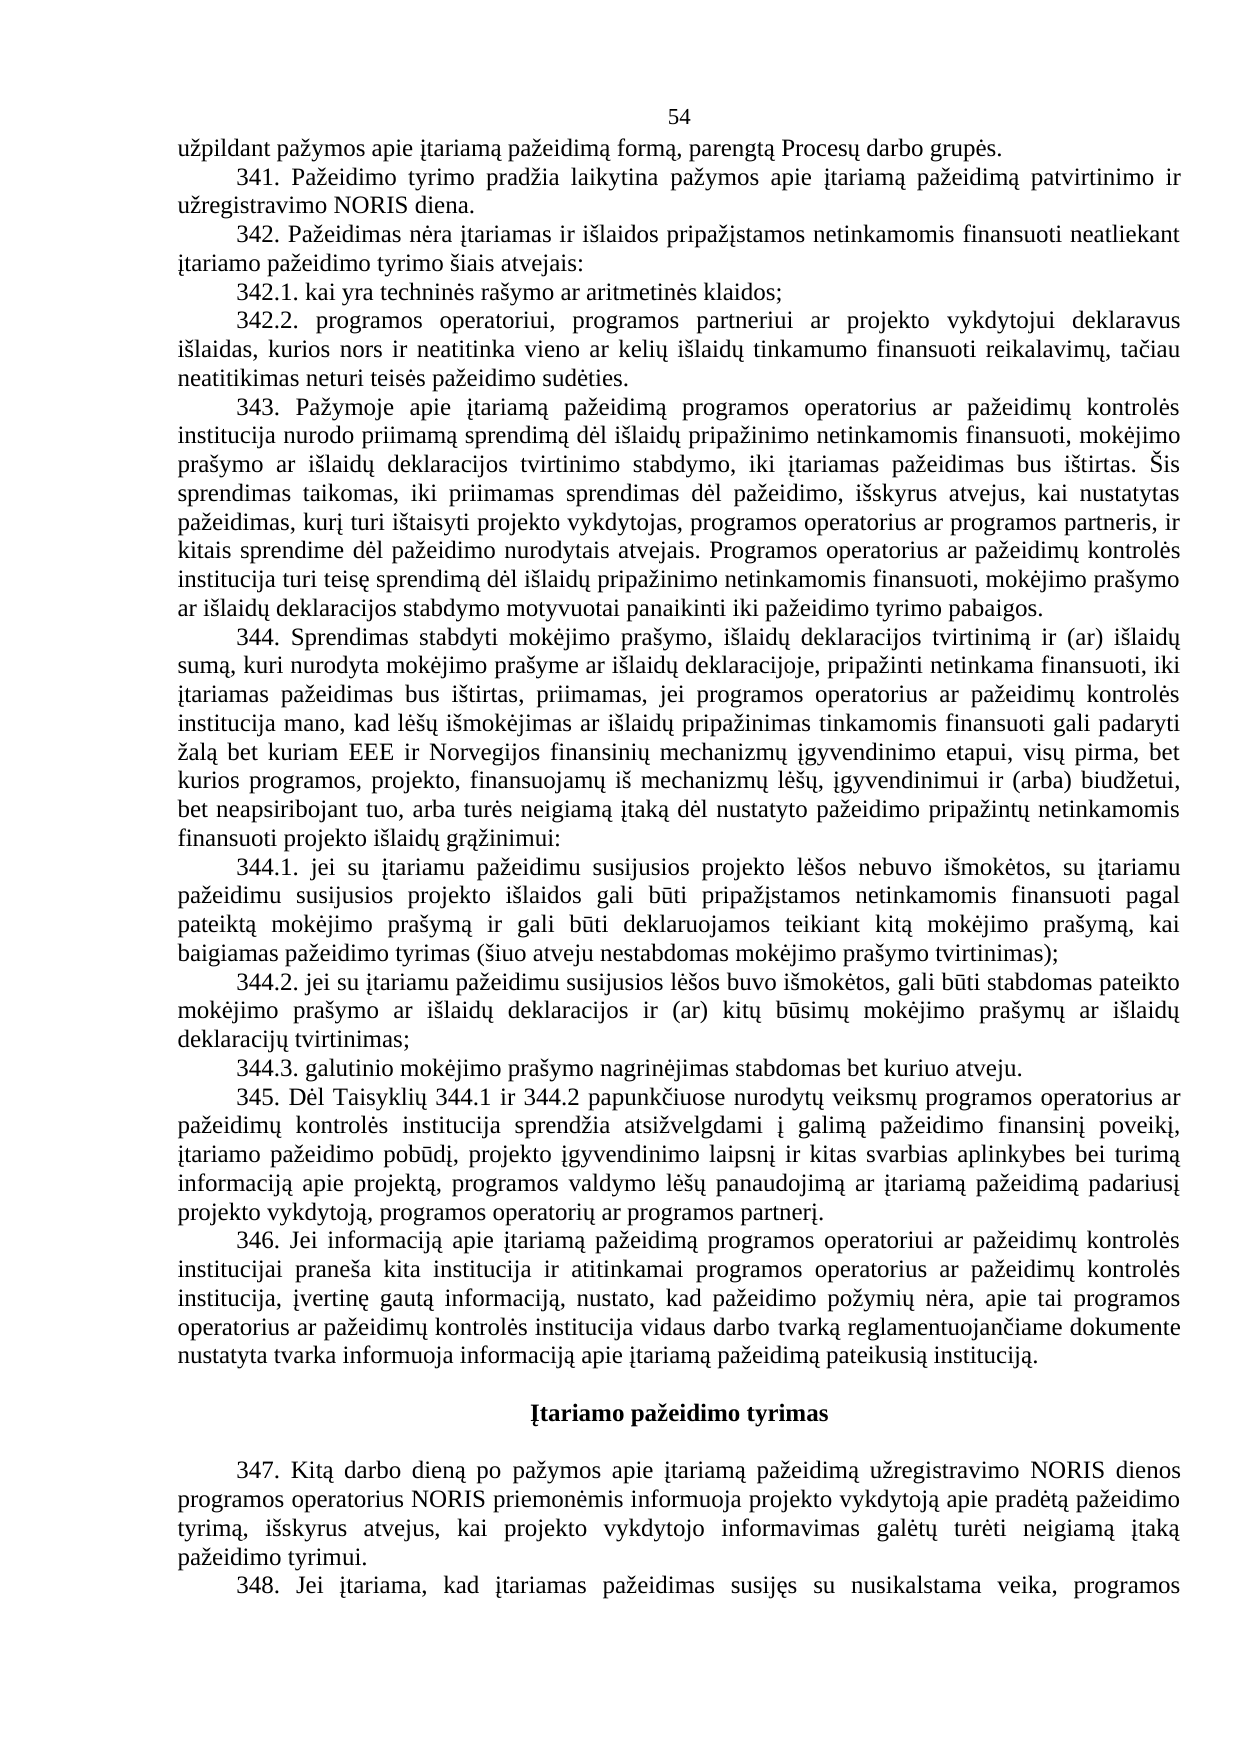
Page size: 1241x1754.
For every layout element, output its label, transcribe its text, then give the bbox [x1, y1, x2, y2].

text 342.2. programos operatoriui, programos partneriui ar projekto vykdytojui deklaravus išlaidas, kurios nors ir neatitinka vieno ar kelių išlaidų tinkamumo finansuoti reikalavimų, tačiau neatitikimas neturi teisės pažeidimo sudėties. [177, 305, 1181, 392]
text 345. Dėl Taisyklių 344.1 ir 344.2 papunkčiuose nurodytų veiksmų programos operatorius ar pažeidimų kontrolės institucija sprendžia atsižvelgdami į galimą pažeidimo finansinį poveikį, įtariamo pažeidimo pobūdį, projekto įgyvendinimo laipsnį ir kitas svarbias aplinkybes bei turimą informaciją apie projektą, programos valdymo lėšų panaudojimą ar įtariamą pažeidimą padariusį projekto vykdytoją, programos operatorių ar programos partnerį. [177, 1082, 1181, 1225]
text Įtariamo pažeidimo tyrimas [177, 1398, 1181, 1427]
text 344. Sprendimas stabdyti mokėjimo prašymo, išlaidų deklaracijos tvirtinimą ir (ar) išlaidų sumą, kuri nurodyta mokėjimo prašyme ar išlaidų deklaracijoje, pripažinti netinkama finansuoti, iki įtariamas pažeidimas bus ištirtas, priimamas, jei programos operatorius ar pažeidimų kontrolės institucija mano, kad lėšų išmokėjimas ar išlaidų pripažinimas tinkamomis finansuoti gali padaryti žalą bet kuriam EEE ir Norvegijos finansinių mechanizmų įgyvendinimo etapui, visų pirma, bet kurios programos, projekto, finansuojamų iš mechanizmų lėšų, įgyvendinimui ir (arba) biudžetui, bet neapsiribojant tuo, arba turės neigiamą įtaką dėl nustatyto pažeidimo pripažintų netinkamomis finansuoti projekto išlaidų grąžinimui: [177, 622, 1181, 852]
text 341. Pažeidimo tyrimo pradžia laikytina pažymos apie įtariamą pažeidimą patvirtinimo ir užregistravimo NORIS diena. [177, 162, 1181, 219]
text 348. Jei įtariama, kad įtariamas pažeidimas susijęs su nusikalstama veika, programos [177, 1570, 1181, 1599]
text užpildant pažymos apie įtariamą pažeidimą formą, parengtą Procesų darbo grupės. [177, 133, 1181, 162]
text 344.3. galutinio mokėjimo prašymo nagrinėjimas stabdomas bet kuriuo atveju. [177, 1053, 1181, 1082]
text 344.2. jei su įtariamu pažeidimu susijusios lėšos buvo išmokėtos, gali būti stabdomas pateikto mokėjimo prašymo ar išlaidų deklaracijos ir (ar) kitų būsimų mokėjimo prašymų ar išlaidų deklaracijų tvirtinimas; [177, 967, 1181, 1053]
text 342.1. kai yra techninės rašymo ar aritmetinės klaidos; [177, 277, 1181, 305]
text 344.1. jei su įtariamu pažeidimu susijusios projekto lėšos nebuvo išmokėtos, su įtariamu pažeidimu susijusios projekto išlaidos gali būti pripažįstamos netinkamomis finansuoti pagal pateiktą mokėjimo prašymą ir gali būti deklaruojamos teikiant kitą mokėjimo prašymą, kai baigiamas pažeidimo tyrimas (šiuo atveju nestabdomas mokėjimo prašymo tvirtinimas); [177, 852, 1181, 967]
text 346. Jei informaciją apie įtariamą pažeidimą programos operatoriui ar pažeidimų kontrolės institucijai praneša kita institucija ir atitinkamai programos operatorius ar pažeidimų kontrolės institucija, įvertinę gautą informaciją, nustato, kad pažeidimo požymių nėra, apie tai programos operatorius ar pažeidimų kontrolės institucija vidaus darbo tvarką reglamentuojančiame dokumente nustatyta tvarka informuoja informaciją apie įtariamą pažeidimą pateikusią instituciją. [177, 1225, 1181, 1369]
text 343. Pažymoje apie įtariamą pažeidimą programos operatorius ar pažeidimų kontrolės institucija nurodo priimamą sprendimą dėl išlaidų pripažinimo netinkamomis finansuoti, mokėjimo prašymo ar išlaidų deklaracijos tvirtinimo stabdymo, iki įtariamas pažeidimas bus ištirtas. Šis sprendimas taikomas, iki priimamas sprendimas dėl pažeidimo, išskyrus atvejus, kai nustatytas pažeidimas, kurį turi ištaisyti projekto vykdytojas, programos operatorius ar programos partneris, ir kitais sprendime dėl pažeidimo nurodytais atvejais. Programos operatorius ar pažeidimų kontrolės institucija turi teisę sprendimą dėl išlaidų pripažinimo netinkamomis finansuoti, mokėjimo prašymo ar išlaidų deklaracijos stabdymo motyvuotai panaikinti iki pažeidimo tyrimo pabaigos. [177, 392, 1181, 622]
text 342. Pažeidimas nėra įtariamas ir išlaidos pripažįstamos netinkamomis finansuoti neatliekant įtariamo pažeidimo tyrimo šiais atvejais: [177, 219, 1181, 277]
text 347. Kitą darbo dieną po pažymos apie įtariamą pažeidimą užregistravimo NORIS dienos programos operatorius NORIS priemonėmis informuoja projekto vykdytoją apie pradėtą pažeidimo tyrimą, išskyrus atvejus, kai projekto vykdytojo informavimas galėtų turėti neigiamą įtaką pažeidimo tyrimui. [177, 1455, 1181, 1570]
